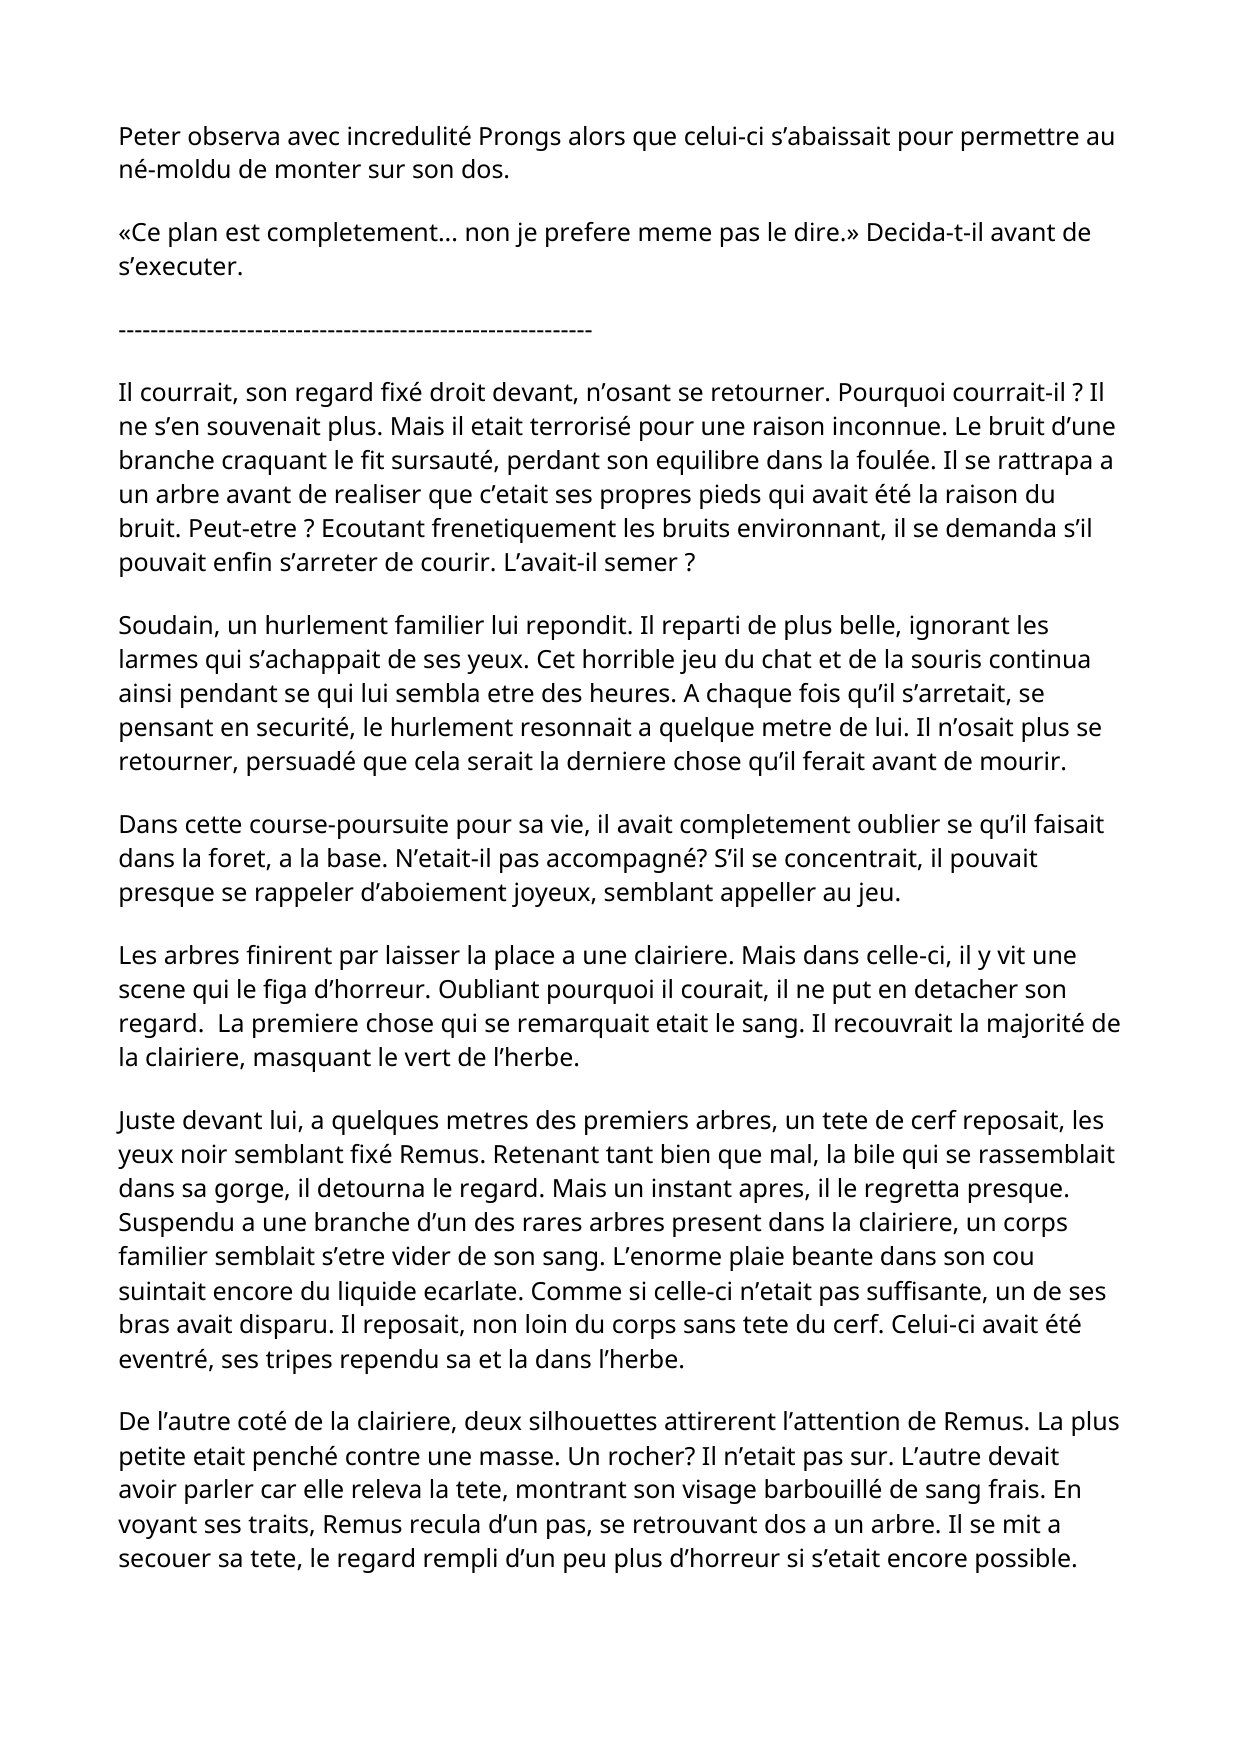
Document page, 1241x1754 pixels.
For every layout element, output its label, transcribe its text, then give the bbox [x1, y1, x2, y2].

text Juste devant lui, a quelques metres des premiers arbres, un tete de cerf reposait, les yeux noir semblant fixé Remus. Retenant tant bien que mal, la bile qui se rassemblait dans sa gorge, il detourna le regard. Mais un instant apres, il le regretta presque. Suspendu a une branche d’un des rares arbres present dans la clairiere, un corps familier semblait s’etre vider de son sang. L’enorme plaie beante dans son cou suintait encore du liquide ecarlate. Comme si celle-ci n’etait pas suffisante, un de ses bras avait disparu. Il reposait, non loin du corps sans tete du cerf. Celui-ci avait été eventré, ses tripes rependu sa et la dans l’herbe. [118, 1103, 1122, 1375]
text ----------------------------------------------------------- [118, 312, 1122, 346]
text Peter observa avec incredulité Prongs alors que celui-ci s’abaissait pour permettre au né-moldu de monter sur son dos. [118, 118, 1122, 186]
text Les arbres finirent par laisser la place a une clairiere. Mais dans celle-ci, il y vit une scene qui le figa d’horreur. Oubliant pourquoi il courait, il ne put en detacher son regard. La premiere chose qui se remarquait etait le sang. Il recouvrait la majorité de la clairiere, masquant le vert de l’herbe. [118, 938, 1122, 1074]
text «Ce plan est completement... non je prefere meme pas le dire.» Decida-t-il avant de s’executer. [118, 215, 1122, 283]
text Il courrait, son regard fixé droit devant, n’osant se retourner. Pourquoi courrait-il ? Il ne s’en souvenait plus. Mais il etait terrorisé pour une raison inconnue. Le bruit d’une branche craquant le fit sursauté, perdant son equilibre dans la foulée. Il se rattrapa a un arbre avant de realiser que c’etait ses propres pieds qui avait été la raison du bruit. Peut-etre ? Ecoutant frenetiquement les bruits environnant, il se demanda s’il pouvait enfin s’arreter de courir. L’avait-il semer ? [118, 375, 1122, 579]
text De l’autre coté de la clairiere, deux silhouettes attirerent l’attention de Remus. La plus petite etait penché contre une masse. Un rocher? Il n’etait pas sur. L’autre devait avoir parler car elle releva la tete, montrant son visage barbouillé de sang frais. En voyant ses traits, Remus recula d’un pas, se retrouvant dos a un arbre. Il se mit a secouer sa tete, le regard rempli d’un peu plus d’horreur si s’etait encore possible. [118, 1404, 1122, 1574]
text Dans cette course-poursuite pour sa vie, il avait completement oublier se qu’il faisait dans la foret, a la base. N’etait-il pas accompagné? S’il se concentrait, il pouvait presque se rappeler d’aboiement joyeux, semblant appeller au jeu. [118, 807, 1122, 909]
text Soudain, un hurlement familier lui repondit. Il reparti de plus belle, ignorant les larmes qui s’achappait de ses yeux. Cet horrible jeu du chat et de la souris continua ainsi pendant se qui lui sembla etre des heures. A chaque fois qu’il s’arretait, se pensant en securité, le hurlement resonnait a quelque metre de lui. Il n’osait plus se retourner, persuadé que cela serait la derniere chose qu’il ferait avant de mourir. [118, 608, 1122, 778]
